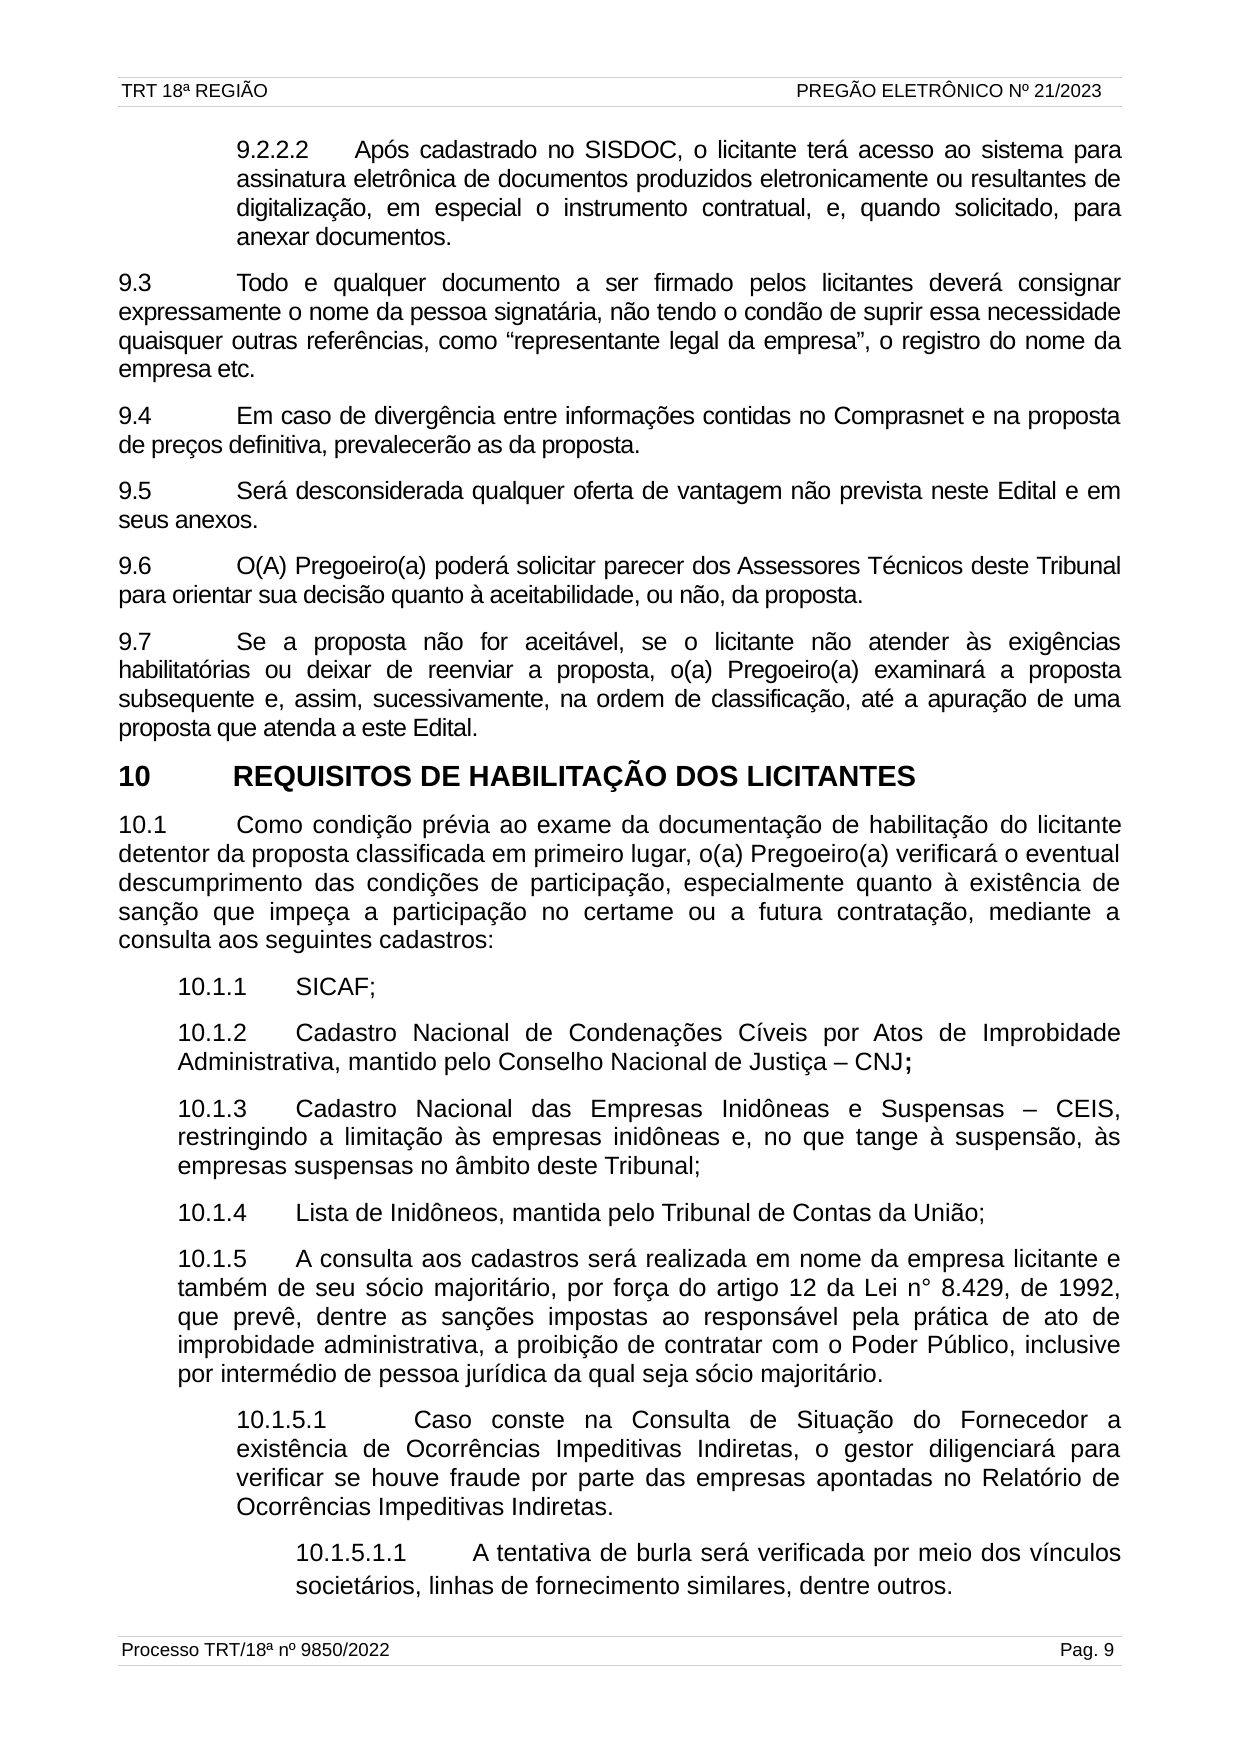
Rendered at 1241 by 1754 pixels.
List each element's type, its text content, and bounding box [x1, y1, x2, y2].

text 10.1.5.1 Caso conste na Consulta de Situação do Fornecedor a existência de Ocorrências Impeditivas Indiretas, o gestor diligenciará para verificar se houve fraude por parte das empresas apontadas no Relatório de Ocorrências Impeditivas Indiretas. [236, 1406, 1122, 1521]
list 9.7 Se a proposta não for aceitável, se o licitante não atender às exigências habilitatórias ou deixar de reenviar a proposta, o(a) Pregoeiro(a) examinará a proposta subsequente e, assim, sucessivamente, na ordem de classificação, até a apuração de uma proposta que atenda a este Edital. [118, 627, 1122, 742]
text 10.1.2 Cadastro Nacional de Condenações Cíveis por Atos de Improbidade Administrativa, mantido pelo Conselho Nacional de Justiça – CNJ; [177, 1018, 1122, 1076]
text 10.1 Como condição prévia ao exame da documentação de habilitação do licitante detentor da proposta classificada em primeiro lugar, o(a) Pregoeiro(a) verificará o eventual descumprimento das condições de participação, especialmente quanto à existência de sanção que impeça a participação no certame ou a futura contratação, mediante a consulta aos seguintes cadastros: [118, 811, 1122, 954]
text 10.1.5 A consulta aos cadastros será realizada em nome da empresa licitante e também de seu sócio majoritário, por força do artigo 12 da Lei n° 8.429, de 1992, que prevê, dentre as sanções impostas ao responsável pela prática de ato de improbidade administrativa, a proibição de contratar com o Poder Público, inclusive por intermédio de pessoa jurídica da qual seja sócio majoritário. [177, 1244, 1122, 1388]
list 9.4 Em caso de divergência entre informações contidas no Comprasnet e na proposta de preços definitiva, prevalecerão as da proposta. [118, 401, 1122, 458]
list 9.3 Todo e qualquer documento a ser firmado pelos licitantes deverá consignar expressamente o nome da pessoa signatária, não tendo o condão de suprir essa necessidade quaisquer outras referências, como “representante legal da empresa”, o registro do nome da empresa etc. [118, 268, 1122, 383]
list 9.6 O(A) Pregoeiro(a) poderá solicitar parecer dos Assessores Técnicos deste Tribunal para orientar sua decisão quanto à aceitabilidade, ou não, da proposta. [118, 551, 1122, 609]
text 10 REQUISITOS DE HABILITAÇÃO DOS LICITANTES [118, 759, 1122, 793]
list 10.1.5.1.1 A tentativa de burla será verificada por meio dos vínculos societários, linhas de fornecimento similares, dentre outros. [295, 1538, 1122, 1600]
text 10.1.1 SICAF; [177, 972, 1122, 1001]
list 9.5 Será desconsiderada qualquer oferta de vantagem não prevista neste Edital e em seus anexos. [118, 476, 1122, 534]
text 10.1.4 Lista de Inidôneos, mantida pelo Tribunal de Contas da União; [177, 1198, 1122, 1226]
text 10.1.3 Cadastro Nacional das Empresas Inidôneas e Suspensas – CEIS, restringindo a limitação às empresas inidôneas e, no que tange à suspensão, às empresas suspensas no âmbito deste Tribunal; [177, 1094, 1122, 1180]
list 9.2.2.2 Após cadastrado no SISDOC, o licitante terá acesso ao sistema para assinatura eletrônica de documentos produzidos eletronicamente ou resultantes de digitalização, em especial o instrumento contratual, e, quando solicitado, para anexar documentos. [236, 136, 1122, 251]
